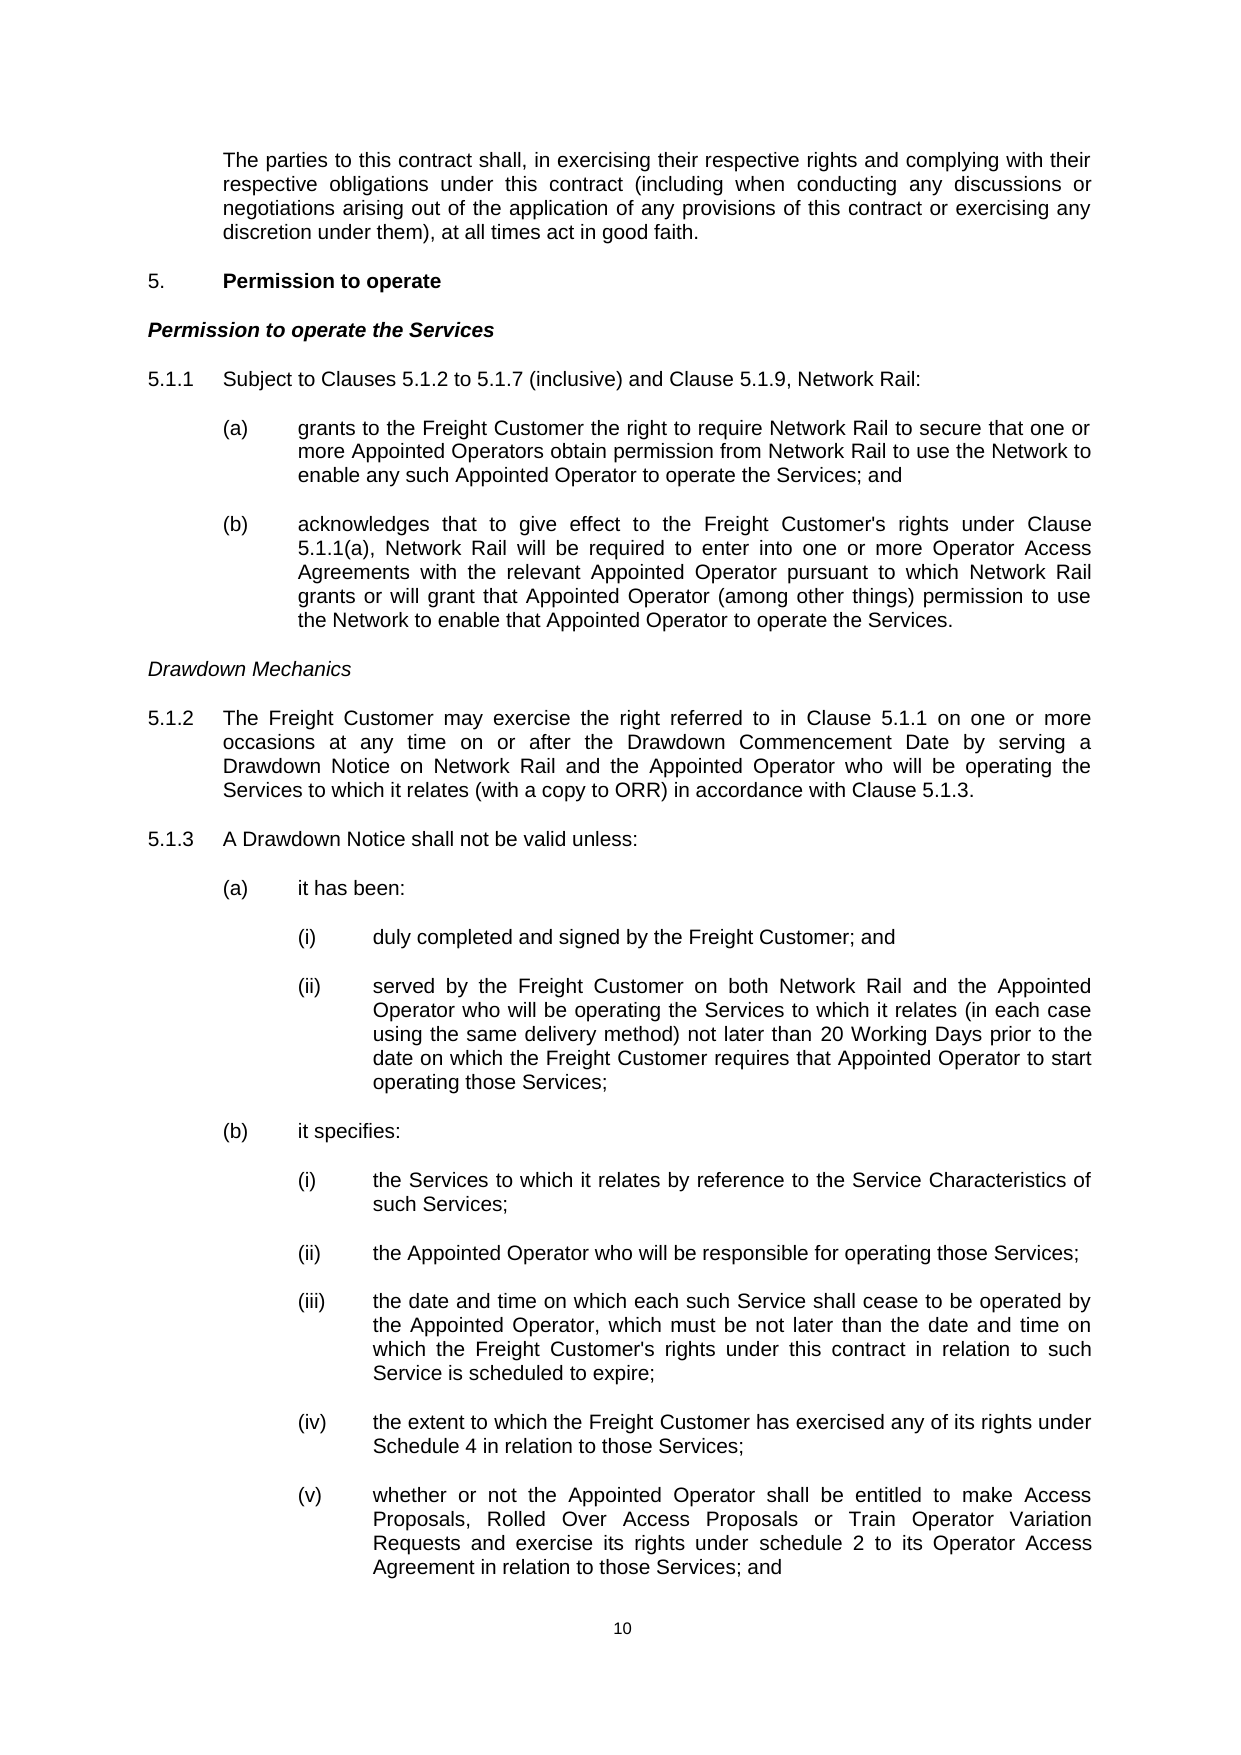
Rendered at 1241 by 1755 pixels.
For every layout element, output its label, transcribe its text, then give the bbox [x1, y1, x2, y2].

subtitle served by the Freight Customer on both Network Rail and the Appointed Operator who will be operating the Services to which it relates (in each case using the same delivery method) not later than 20 Working Days prior to the date on which the Freight Customer requires that Appointed Operator to start operating those Services; [298, 974, 1093, 1093]
subtitle The Freight Customer may exercise the right referred to in Clause 5.1.1 on one or more occasions at any time on or after the Drawdown Commencement Date by serving a Drawdown Notice on Network Rail and the Appointed Operator who will be operating the Services to which it relates (with a copy to ORR) in accordance with Clause 5.1.3. [148, 706, 1093, 802]
subtitle the Services to which it relates by reference to the Service Characteristics of such Services; [298, 1167, 1093, 1215]
subtitle Permission to operate the Services [148, 317, 1093, 341]
subtitle Permission to operate [148, 268, 1093, 292]
text The parties to this contract shall, in exercising their respective rights and complying with their respective obligations under this contract (including when conducting any discussions or negotiations arising out of the application of any provisions of this contract or exercising any discretion under them), at all times act in good faith. [223, 148, 1093, 243]
subtitle grants to the Freight Customer the right to require Network Rail to secure that one or more Appointed Operators obtain permission from Network Rail to use the Network to enable any such Appointed Operator to operate the Services; and [223, 415, 1093, 487]
text Drawdown Mechanics [148, 657, 1093, 681]
subtitle the date and time on which each such Service shall cease to be operated by the Appointed Operator, which must be not later than the date and time on which the Freight Customer's rights under this contract in relation to such Service is scheduled to expire; [298, 1289, 1093, 1385]
subtitle whether or not the Appointed Operator shall be entitled to make Access Proposals, Rolled Over Access Proposals or Train Operator Variation Requests and exercise its rights under schedule 2 to its Operator Access Agreement in relation to those Services; and [298, 1483, 1093, 1579]
subtitle it specifies: [223, 1118, 1093, 1142]
subtitle the extent to which the Freight Customer has exercised any of its rights under Schedule 4 in relation to those Services; [298, 1410, 1093, 1458]
subtitle it has been: [223, 876, 1093, 900]
subtitle duly completed and signed by the Freight Customer; and [298, 925, 1093, 949]
subtitle Subject to Clauses 5.1.2 to 5.1.7 (inclusive) and Clause 5.1.9, Network Rail: [148, 366, 1093, 390]
subtitle A Drawdown Notice shall not be valid unless: [148, 827, 1093, 851]
subtitle the Appointed Operator who will be responsible for operating those Services; [298, 1240, 1093, 1264]
subtitle acknowledges that to give effect to the Freight Customer's rights under Clause 5.1.1(a), Network Rail will be required to enter into one or more Operator Access Agreements with the relevant Appointed Operator pursuant to which Network Rail grants or will grant that Appointed Operator (among other things) permission to use the Network to enable that Appointed Operator to operate the Services. [223, 512, 1093, 632]
